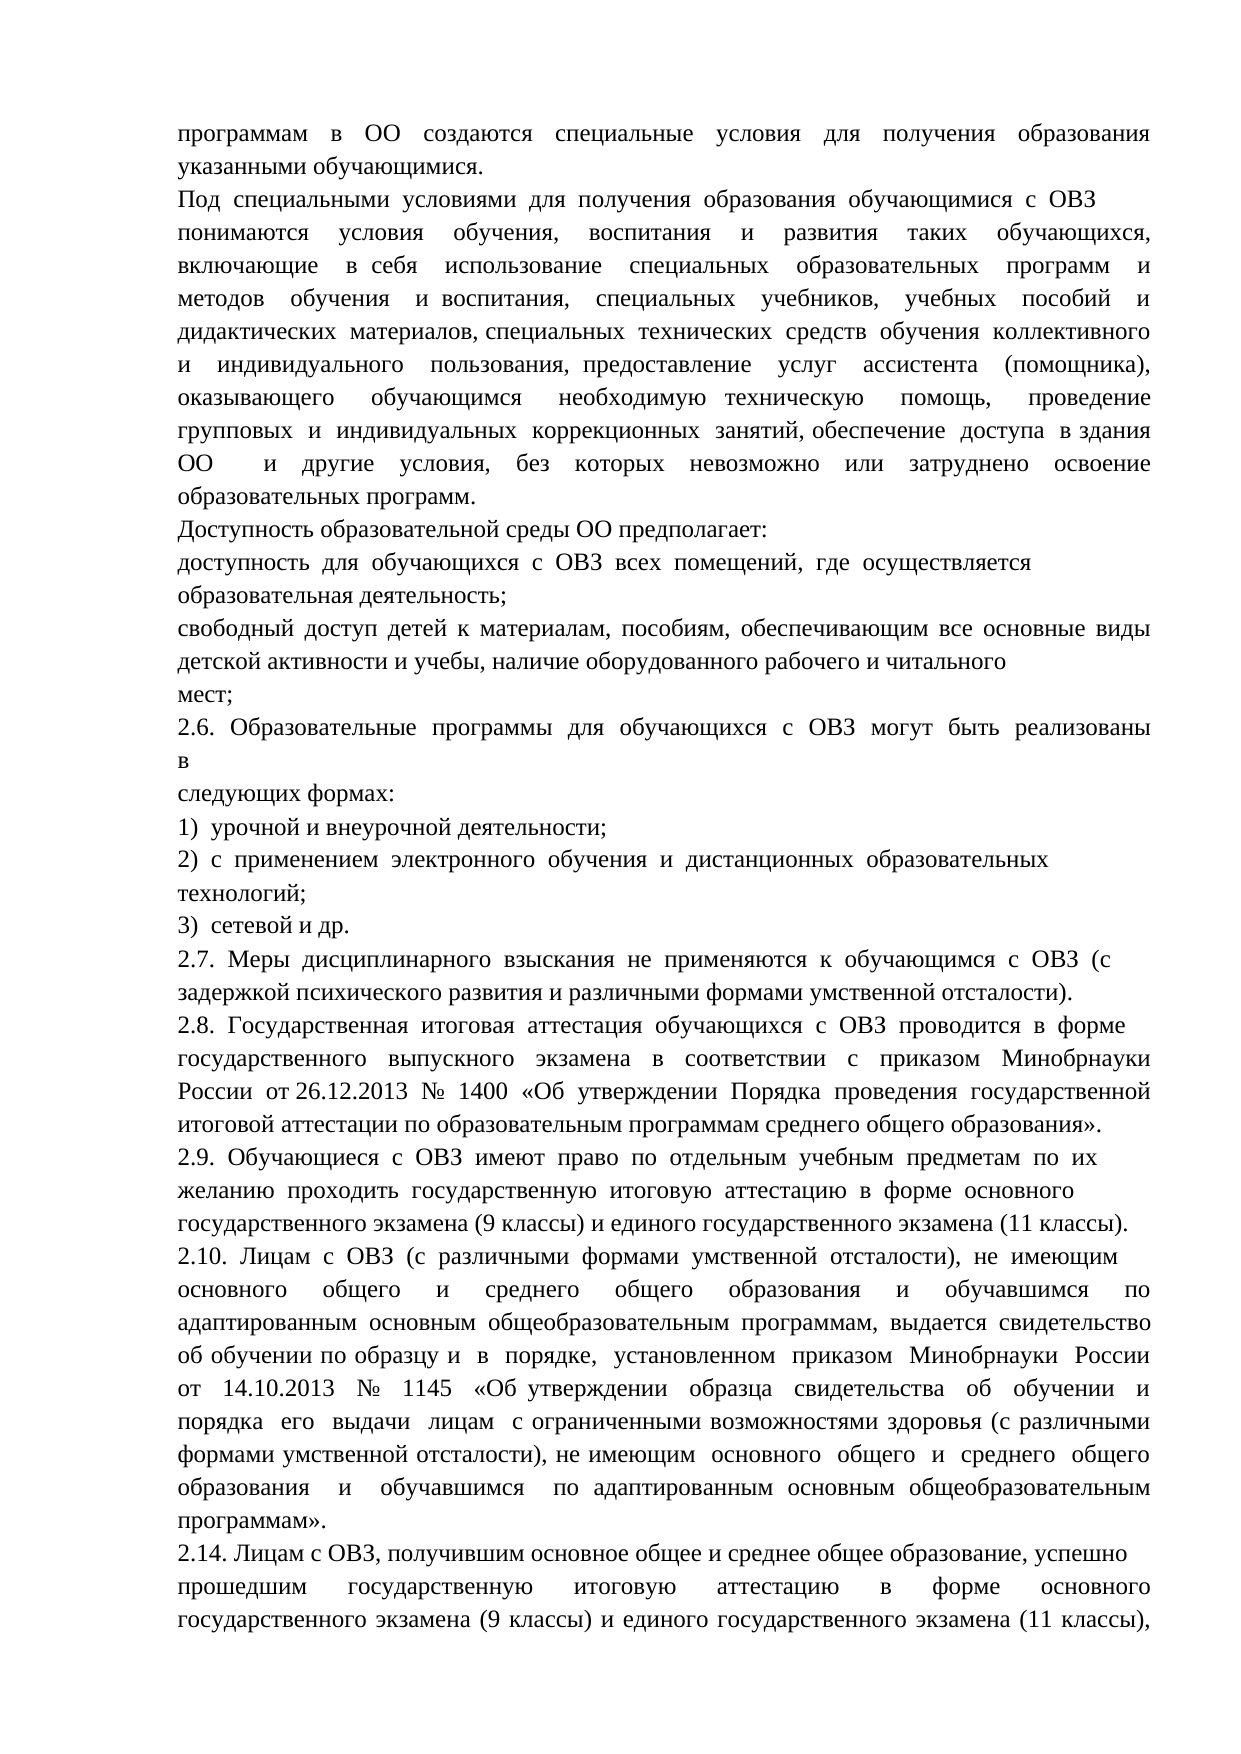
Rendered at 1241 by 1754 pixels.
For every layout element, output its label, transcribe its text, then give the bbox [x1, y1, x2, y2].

text 2.14. Лицам с ОВЗ, получившим основное общее и среднее общее образование, успешно [177, 1538, 1152, 1567]
text 2.6. Образовательные программы для обучающихся с ОВЗ могут быть реализованы в [177, 712, 1152, 774]
text Под специальными условиями для получения образования обучающимися с ОВЗ [177, 184, 1152, 213]
text 3) сетевой и др. [177, 911, 1152, 939]
text технологий; [177, 878, 1152, 906]
text желанию проходить государственную итоговую аттестацию в форме основного [177, 1175, 1152, 1203]
text 1) урочной и внеурочной деятельности; [177, 812, 1152, 840]
text свободный доступ детей к материалам, пособиям, обеспечивающим все основные виды детской активности и учебы, наличие оборудованного рабочего и читального [177, 613, 1152, 675]
text 2.7. Меры дисциплинарного взыскания не применяются к обучающимся с ОВЗ (с [177, 944, 1152, 972]
text 2.8. Государственная итоговая аттестация обучающихся с ОВЗ проводится в форме [177, 1010, 1152, 1038]
text следующих формах: [177, 778, 1152, 807]
text Доступность образовательной среды ОО предполагает: [177, 514, 1152, 543]
text государственного выпускного экзамена в соответствии с приказом Минобрнауки России от 26.12.2013 № 1400 «Об утверждении Порядка проведения государственной итоговой аттестации по образовательным программам среднего общего образования». [177, 1043, 1152, 1137]
text мест; [177, 679, 1152, 708]
text государственного экзамена (9 классы) и единого государственного экзамена (11 классы). [177, 1208, 1152, 1237]
text задержкой психического развития и различными формами умственной отсталости). [177, 977, 1152, 1005]
text доступность для обучающихся с ОВЗ всех помещений, где осуществляется [177, 547, 1152, 576]
text образовательная деятельность; [177, 580, 1152, 609]
text основного общего и среднего общего образования и обучавшимся по адаптированным основным общеобразовательным программам, выдается свидетельство об обучении по образцу и в порядке, установленном приказом Минобрнауки России от 14.10.2013 № 1145 «Об утверждении образца свидетельства об обучении и порядка его выдачи лицам с ограниченными возможностями здоровья (с различными формами умственной отсталости), не имеющим основного общего и среднего общего образования и обучавшимся по адаптированным основным общеобразовательным программам». [177, 1274, 1152, 1534]
text 2.10. Лицам с ОВЗ (с различными формами умственной отсталости), не имеющим [177, 1241, 1152, 1269]
text программам в ОО создаются специальные условия для получения образования указанными обучающимися. [177, 118, 1152, 180]
text понимаются условия обучения, воспитания и развития таких обучающихся, включающие в себя использование специальных образовательных программ и методов обучения и воспитания, специальных учебников, учебных пособий и дидактических материалов, специальных технических средств обучения коллективного и индивидуального пользования, предоставление услуг ассистента (помощника), оказывающего обучающимся необходимую техническую помощь, проведение групповых и индивидуальных коррекционных занятий, обеспечение доступа в здания ОО и другие условия, без которых невозможно или затруднено освоение образовательных программ. [177, 217, 1152, 510]
text 2.9. Обучающиеся с ОВЗ имеют право по отдельным учебным предметам по их [177, 1142, 1152, 1171]
text 2) с применением электронного обучения и дистанционных образовательных [177, 844, 1152, 873]
text прошедшим государственную итоговую аттестацию в форме основного государственного экзамена (9 классы) и единого государственного экзамена (11 классы), [177, 1571, 1152, 1633]
